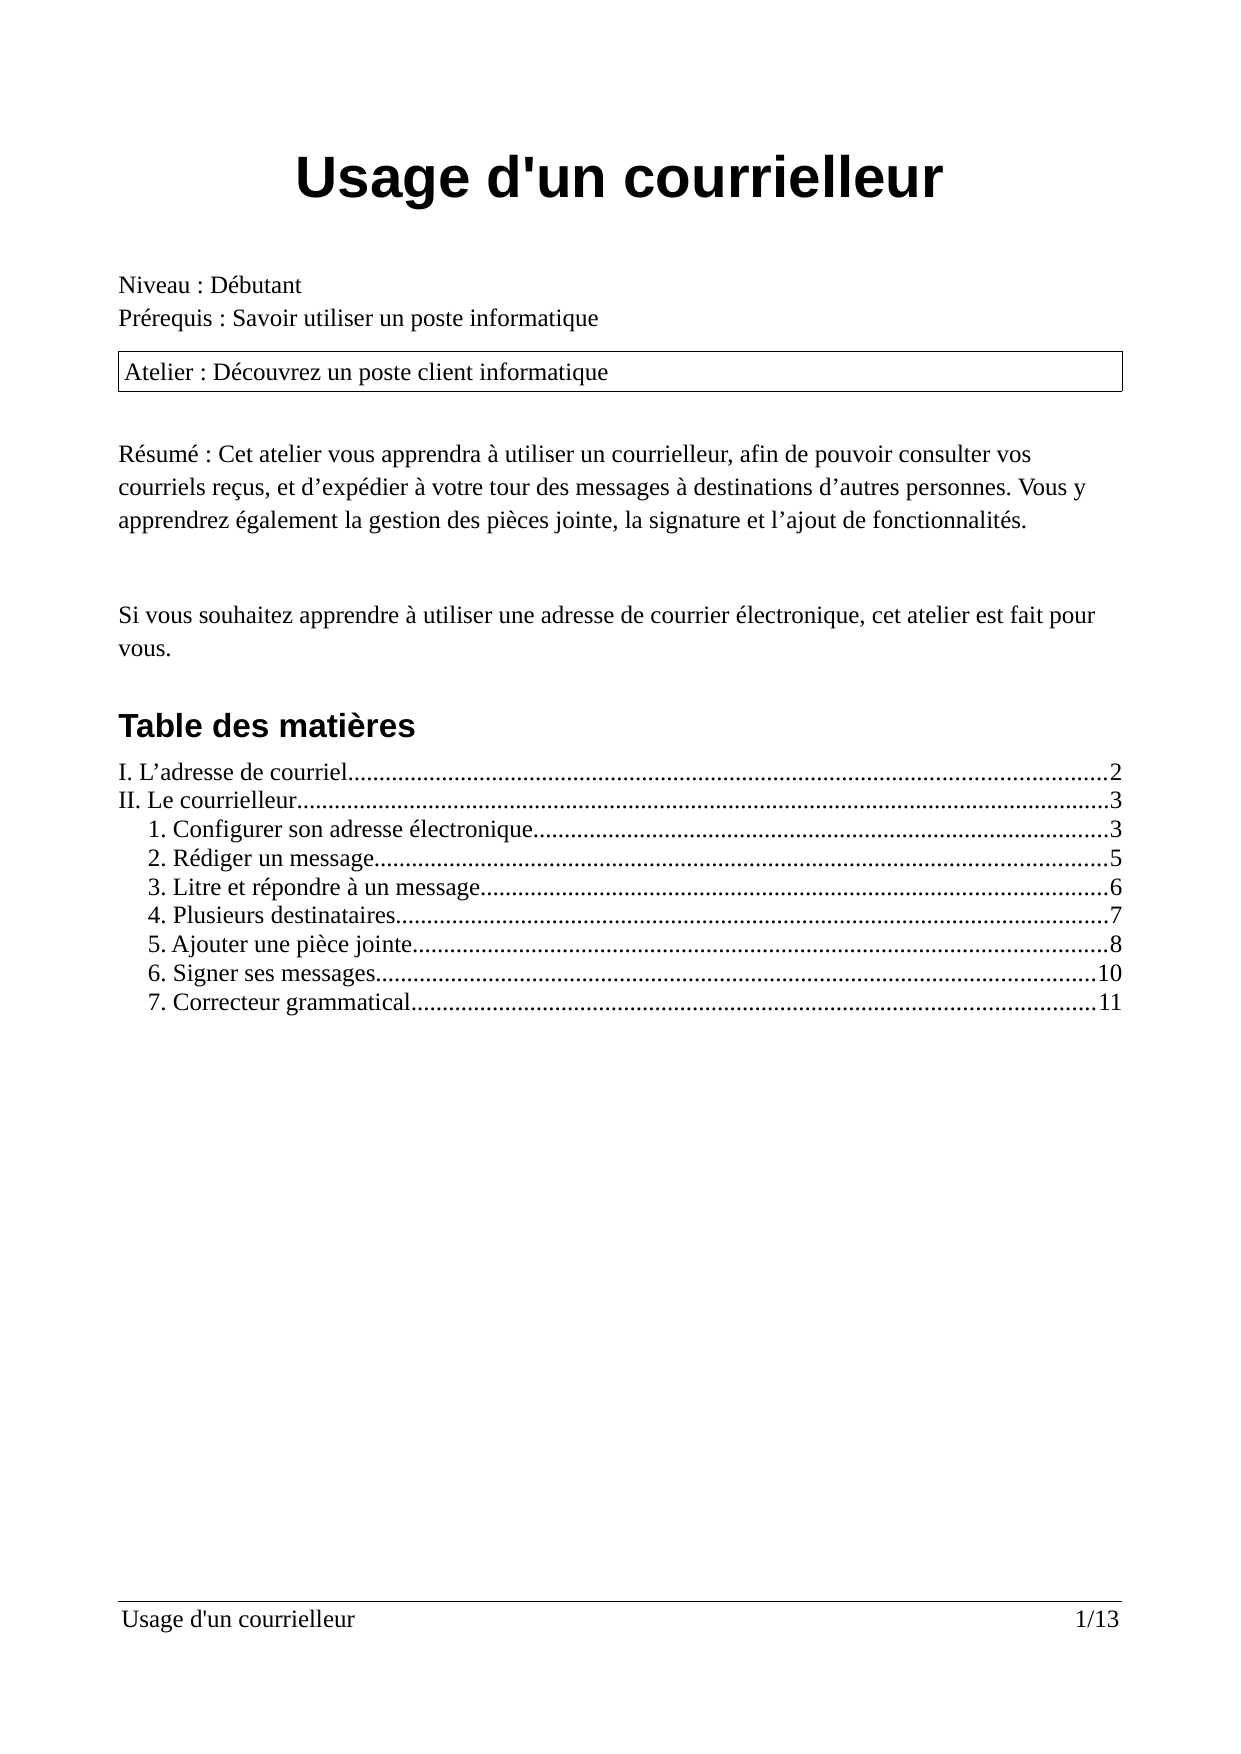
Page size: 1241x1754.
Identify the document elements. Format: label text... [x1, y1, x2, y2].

text 7. Correcteur grammatical 11 [148, 987, 1122, 1016]
text II. Le courrielleur 3 [118, 786, 1122, 814]
text Niveau : Débutant Prérequis : Savoir utiliser un poste informatique [118, 270, 1122, 332]
text 3. Litre et répondre à un message 6 [148, 872, 1122, 901]
text 2. Rédiger un message 5 [148, 843, 1122, 872]
title Usage d'un courrielleur [118, 143, 1122, 210]
text 5. Ajouter une pièce jointe 8 [148, 929, 1122, 958]
text 4. Plusieurs destinataires 7 [148, 901, 1122, 929]
text I. L’adresse de courriel 2 [118, 757, 1122, 786]
text 1. Configurer son adresse électronique 3 [148, 814, 1122, 843]
text Résumé : Cet atelier vous apprendra à utiliser un courrielleur, afin de pouvoir consulter vos courriels reçus, et d’expédier à votre tour des messages à destinations d’autres personnes. Vous y apprendrez également la gestion des pièces jointe, la signature et l’ajout de fonctionnalités. [118, 439, 1122, 534]
text Si vous souhaitez apprendre à utiliser une adresse de courrier électronique, cet atelier est fait pour vous. [118, 600, 1122, 662]
subtitle Table des matières [118, 706, 1122, 744]
text 6. Signer ses messages 10 [148, 958, 1122, 987]
table_header Atelier : Découvrez un poste client informatique [119, 352, 1122, 391]
